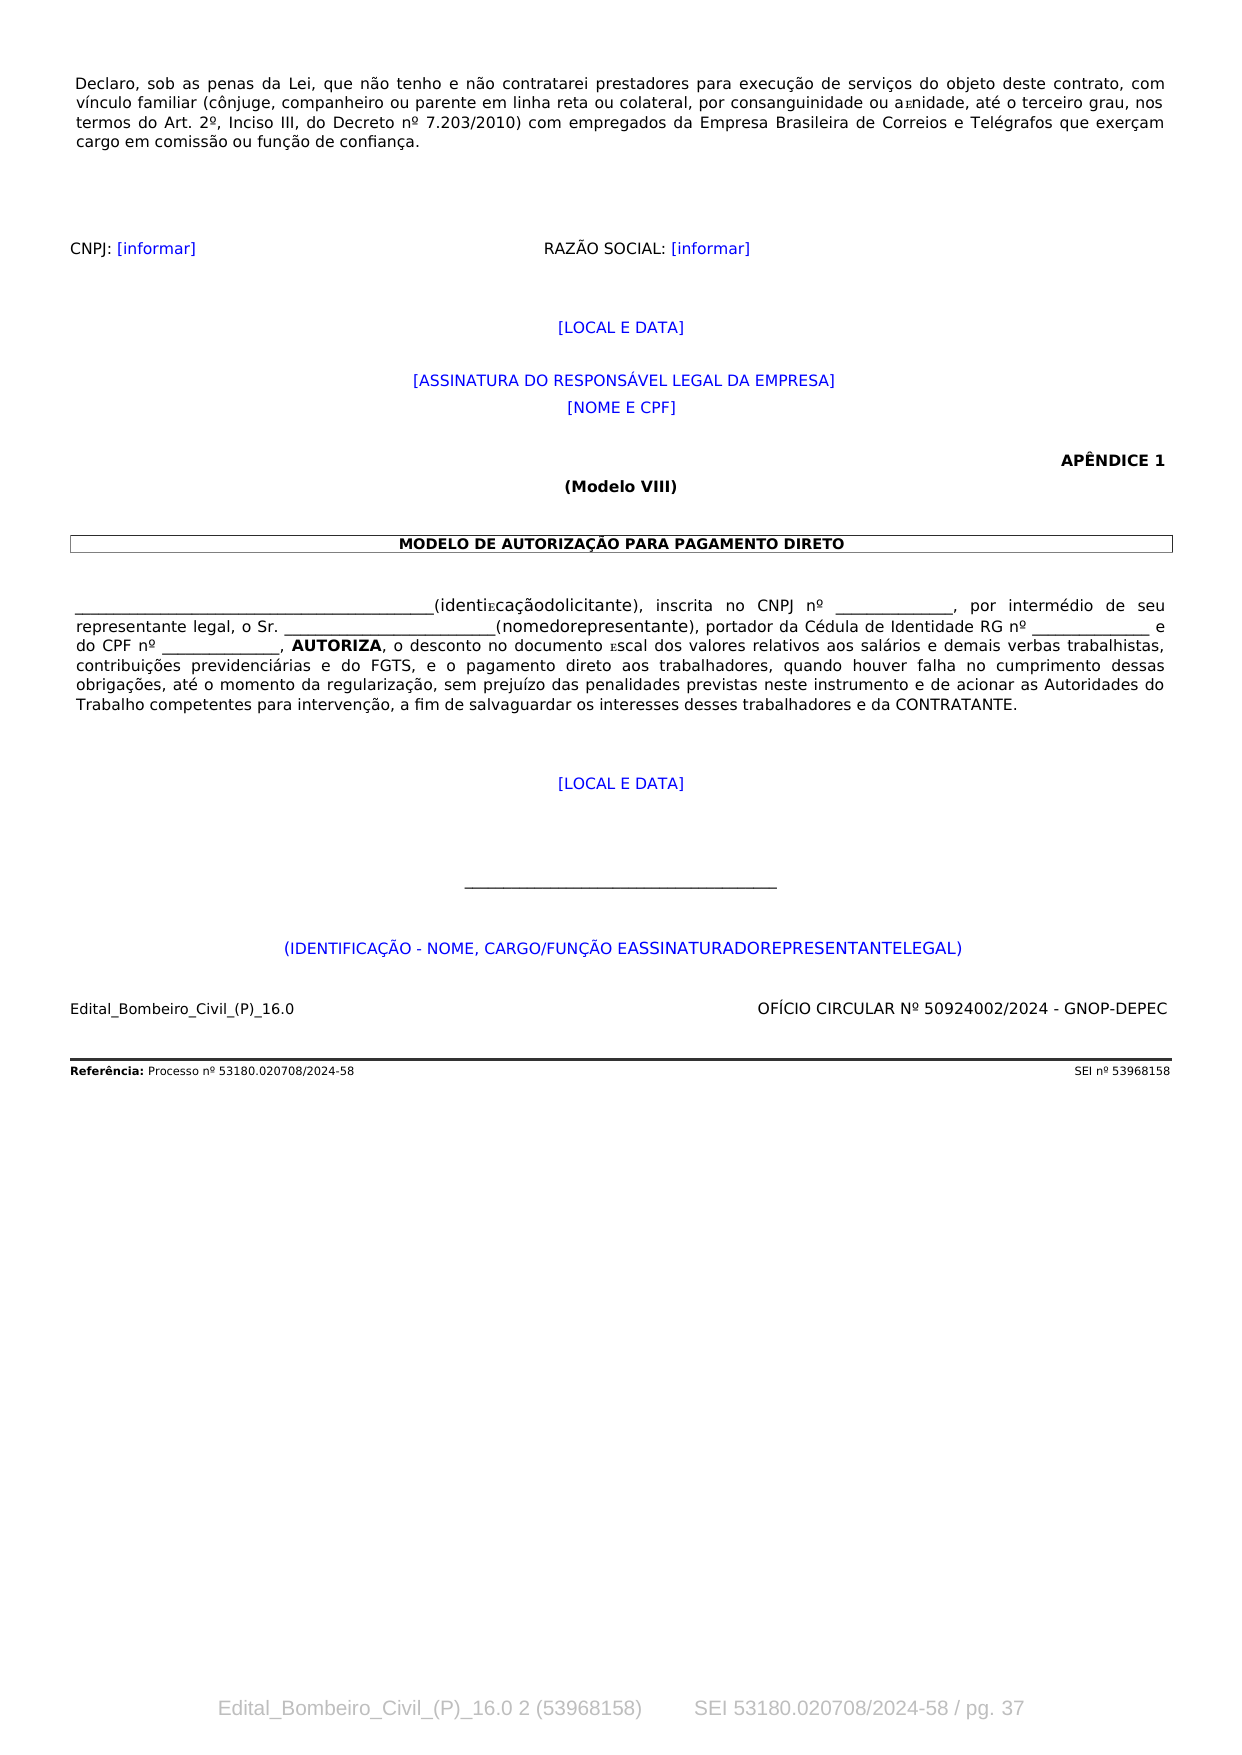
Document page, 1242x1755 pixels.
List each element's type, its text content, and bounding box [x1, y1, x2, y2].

text [LOCAL E DATA] [70, 319, 1172, 337]
text (IDENTIFICAÇÃO - NOME, CARGO/FUNÇÃO EASSINATURADOREPRESENTANTELEGAL) [70, 939, 1176, 958]
text ______________________________________________(identicaçãodolicitante), inscrita no CNPJ nº _______________, por intermédio de seu representante legal, o Sr. ___________________________(nomedorepresentante), portador da Cédula de Identidade RG nº _______________ e do CPF nº _______________, AUTORIZA, o desconto no documento scal dos valores relativos aos salários e demais verbas trabalhistas, contribuições previdenciárias e do FGTS, e o pagamento direto aos trabalhadores, quando houver falha no cumprimento dessas obrigações, até o momento da regularização, sem prejuízo das penalidades previstas neste instrumento e de acionar as Autoridades do Trabalho competentes para intervenção, a fim de salvaguardar os interesses desses trabalhadores e da CONTRATANTE. [75, 596, 1166, 714]
text [LOCAL E DATA] [70, 775, 1172, 793]
text Edital_Bombeiro_Civil_(P)_16.0 OFÍCIO CIRCULAR Nº 50924002/2024 - GNOP-DEPEC [70, 1000, 1190, 1018]
text CNPJ: [informar] RAZÃO SOCIAL: [informar] [70, 240, 1190, 258]
text [ASSINATURA DO RESPONSÁVEL LEGAL DA EMPRESA] [70, 372, 1178, 391]
text [NOME E CPF] [70, 399, 1172, 417]
text APÊNDICE 1 (Modelo VIII) [564, 452, 1187, 497]
text Referência: Processo nº 53180.020708/2024-58 SEI nº 53968158 [70, 1065, 1190, 1078]
text Declaro, sob as penas da Lei, que não tenho e não contratarei prestadores para execução de serviços do objeto deste contrato, com vínculo familiar (cônjuge, companheiro ou parente em linha reta ou colateral, por consanguinidade ou anidade, até o terceiro grau, nos termos do Art. 2º, Inciso III, do Decreto nº 7.203/2010) com empregados da Empresa Brasileira de Correios e Telégrafos que exerçam cargo em comissão ou função de confiança. [75, 75, 1166, 152]
text ________________________________________ [70, 871, 1172, 889]
text MODELO DE AUTORIZAÇÃO PARA PAGAMENTO DIRETO [71, 536, 1172, 552]
